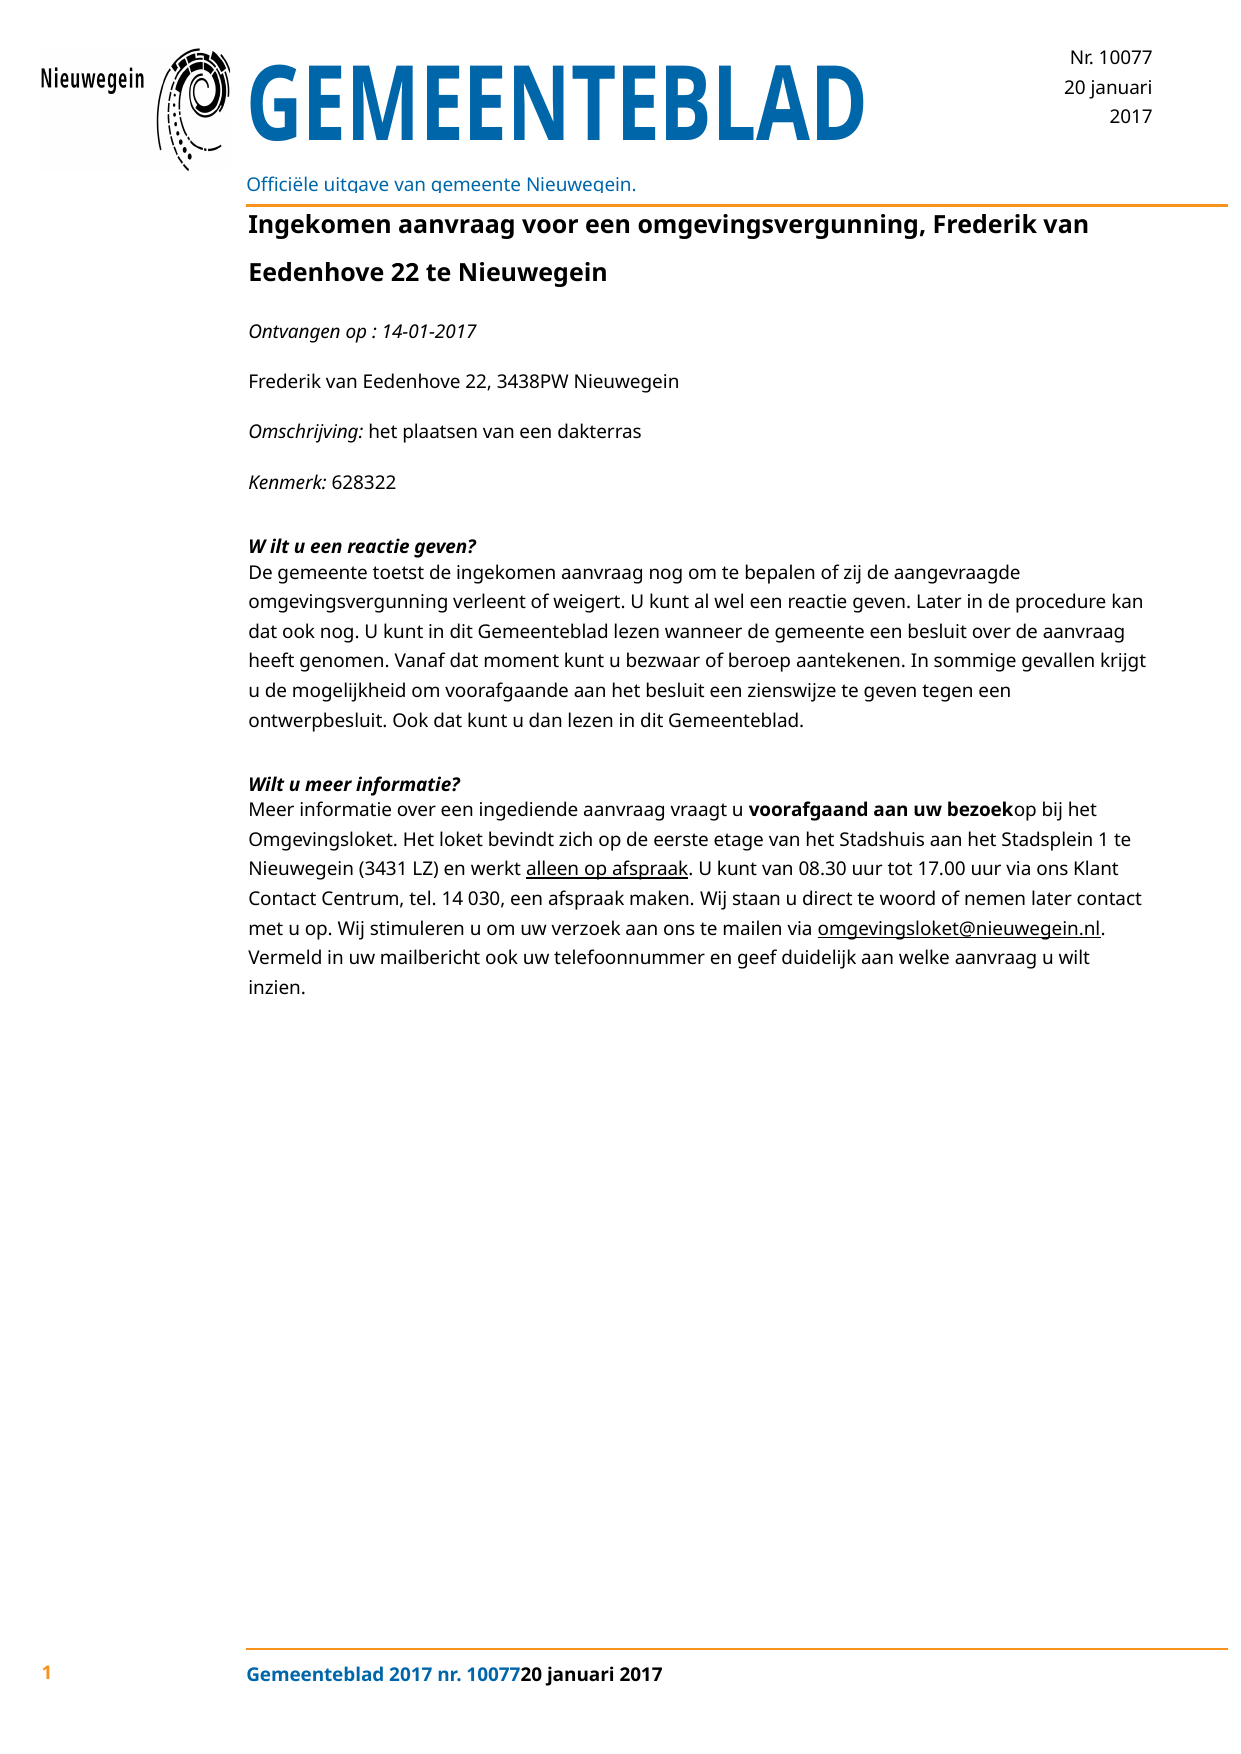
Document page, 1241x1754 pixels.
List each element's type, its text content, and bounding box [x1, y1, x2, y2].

text Omschrijving: het plaatsen van een dakterras [248, 419, 1152, 444]
text De gemeente toetst de ingekomen aanvraag nog om te bepalen of zij de aangevraagde omgevingsvergunning verleent of weigert. U kunt al wel een reactie geven. Later in de procedure kan dat ook nog. U kunt in dit Gemeenteblad lezen wanneer de gemeente een besluit over de aanvraag heeft genomen. Vanaf dat moment kunt u bezwaar of beroep aantekenen. In sommige gevallen krijgt u de mogelijkheid om voorafgaande aan het besluit een zienswijze te geven tegen een ontwerpbesluit. Ook dat kunt u dan lezen in dit Gemeenteblad. [248, 559, 1152, 732]
text Wilt u meer informatie? [248, 771, 1152, 796]
text Meer informatie over een ingediende aanvraag vraagt u voorafgaand aan uw bezoekop bij het Omgevingsloket. Het loket bevindt zich op de eerste etage van het Stadshuis aan het Stadsplein 1 te Nieuwegein (3431 LZ) en werkt alleen op afspraak. U kunt van 08.30 uur tot 17.00 uur via ons Klant Contact Centrum, tel. 14 030, een afspraak maken. Wij staan u direct te woord of nemen later contact met u op. Wij stimuleren u om uw verzoek aan ons te mailen via omgevingsloket@nieuwegein.nl. Vermeld in uw mailbericht ook uw telefoonnummer en geef duidelijk aan welke aanvraag u wilt inzien. [248, 796, 1152, 1000]
text Ingekomen aanvraag voor een omgevingsvergunning, Frederik van Eedenhove 22 te Nieuwegein [248, 207, 1152, 288]
text Kenmerk: 628322 [248, 469, 1152, 495]
text W ilt u een reactie geven? [248, 533, 1152, 559]
text Frederik van Eedenhove 22, 3438PW Nieuwegein [248, 368, 1152, 394]
text Ontvangen op : 14-01-2017 [248, 318, 1152, 344]
picture [41, 47, 231, 172]
